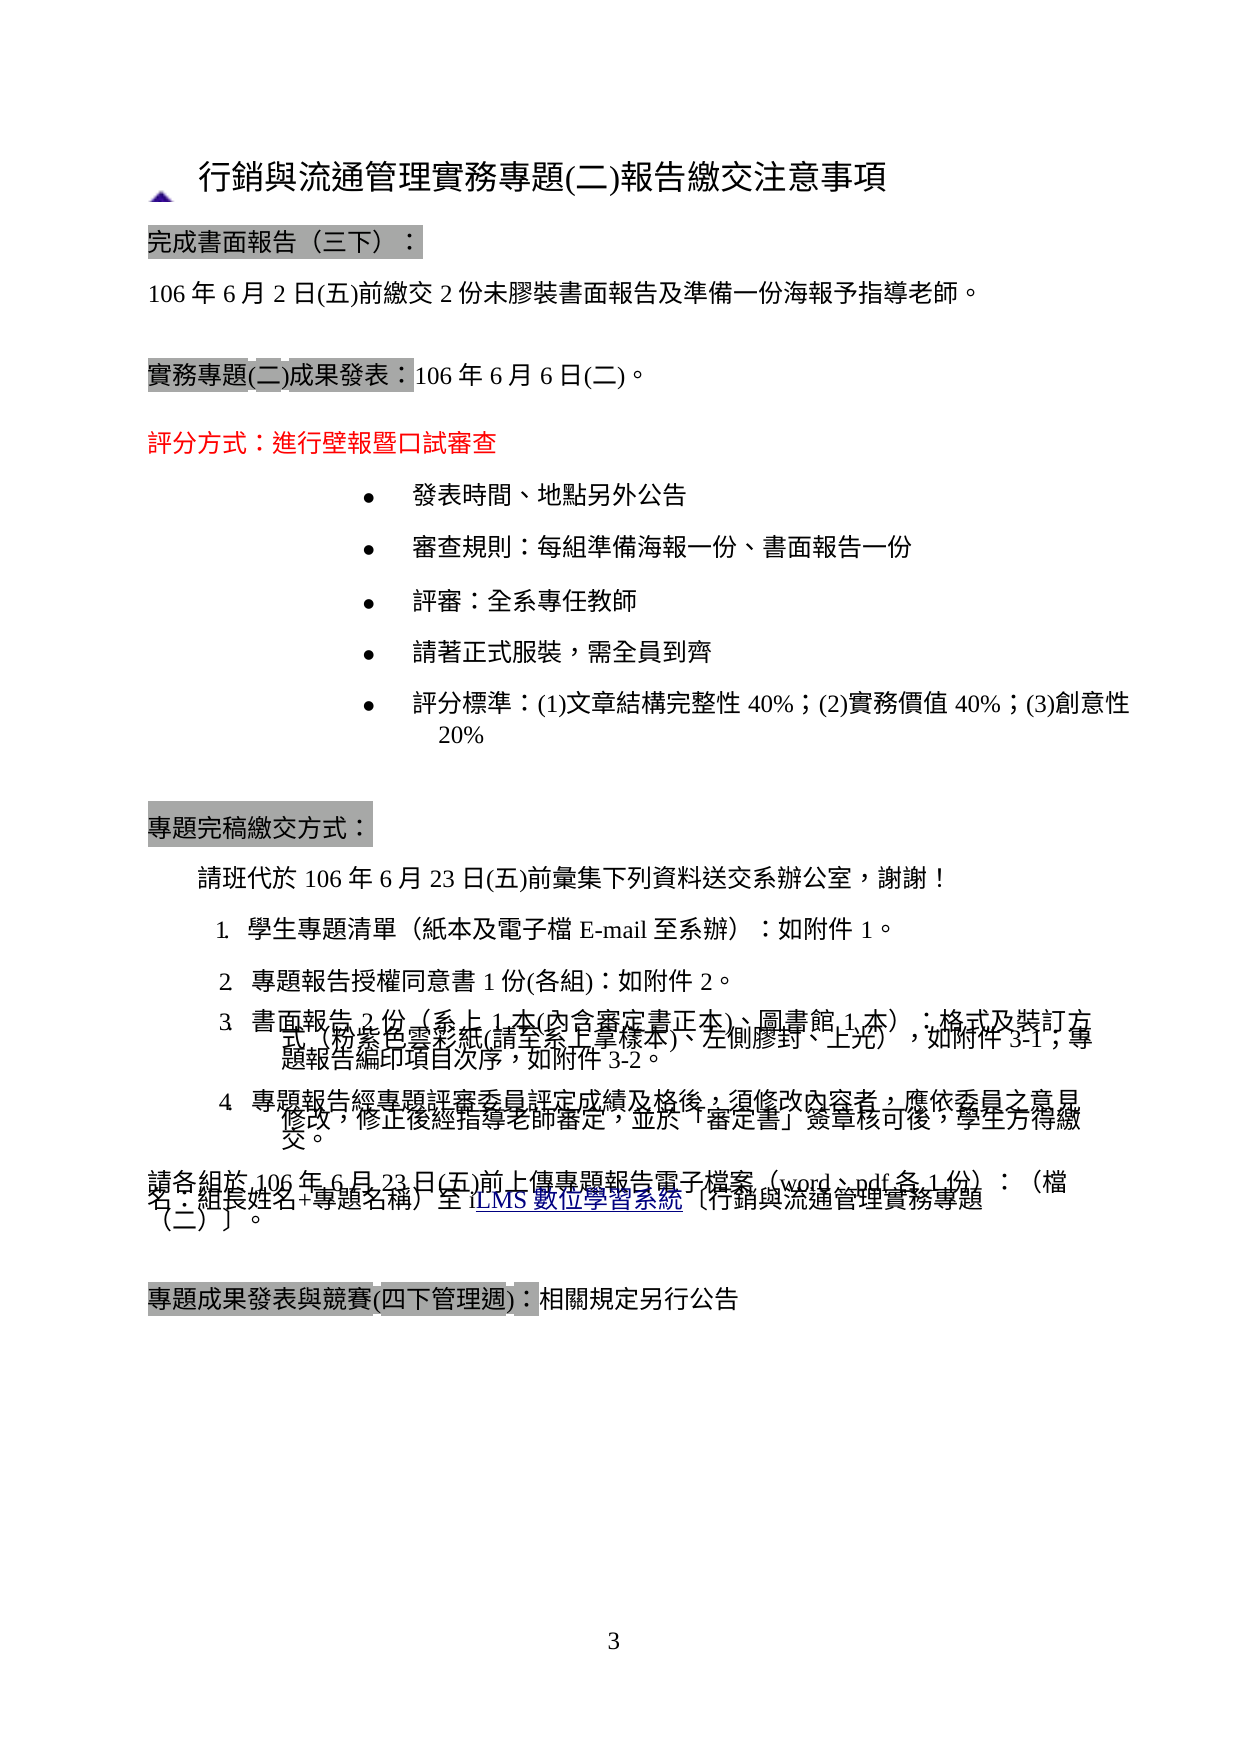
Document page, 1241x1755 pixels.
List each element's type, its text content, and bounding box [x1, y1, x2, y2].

text 完成書面報告（三下）： [148, 215, 1132, 261]
list 請著正式服裝，需全員到齊 [362, 634, 1132, 669]
list 專題報告經專題評審委員評定成績及格後，須修改內容者，應依委員之意見修改，修正後經指導老師審定，並於「審定書」簽章核可後，學生方得繳交。 [218, 1094, 1081, 1156]
list 發表時間、地點另外公告 [362, 463, 1132, 514]
list 審查規則：每組準備海報一份、書面報告一份 [362, 514, 1132, 567]
text 專題完稿繳交方式： [148, 801, 1132, 847]
list 學生專題清單（紙本及電子檔 E-mail 至系辦）：如附件 1。 [215, 898, 1132, 949]
list 書面報告 2 份（系上 1 本(內含審定書正本)、圖書館 1 本）：格式及裝訂方式（粉紫色雲彩紙(請至系上拿樣本)、左側膠封、上光），如附件 3-1；專題報告編印項目次序，如附件 3-2。 [218, 1014, 1093, 1075]
list 專題報告授權同意書 1 份(各組)：如附件 2。 [218, 949, 1132, 1000]
text 請班代於 106 年 6 月 23 日(五)前彙集下列資料送交系辦公室，謝謝！ [198, 847, 1132, 898]
text 實務專題(二)成果發表：106 年 6 月 6 日(二)。 [148, 345, 1132, 394]
text 請各組於 106 年 6 月 23 日(五)前上傳專題報告電子檔案（word、pdf 各 1 份）：（檔名：組長姓名+專題名稱）至 iLMS 數位學習系統〔行銷與流通管理實務專題（二）〕。 [148, 1175, 1094, 1237]
list 評審：全系專任教師 [362, 583, 1132, 618]
text 106 年 6 月 2 日(五)前繳交 2 份未膠裝書面報告及準備一份海報予指導老師。 [148, 261, 1132, 313]
list 評分標準：(1)文章結構完整性 40%；(2)實務價值 40%；(3)創意性 20% [362, 686, 1132, 748]
text 評分方式：進行壁報暨口試審查 [148, 411, 1132, 463]
text 行銷與流通管理實務專題(二)報告繳交注意事項 [148, 142, 1132, 201]
text 專題成果發表與競賽(四下管理週)：相關規定另行公告 [148, 1270, 1132, 1319]
